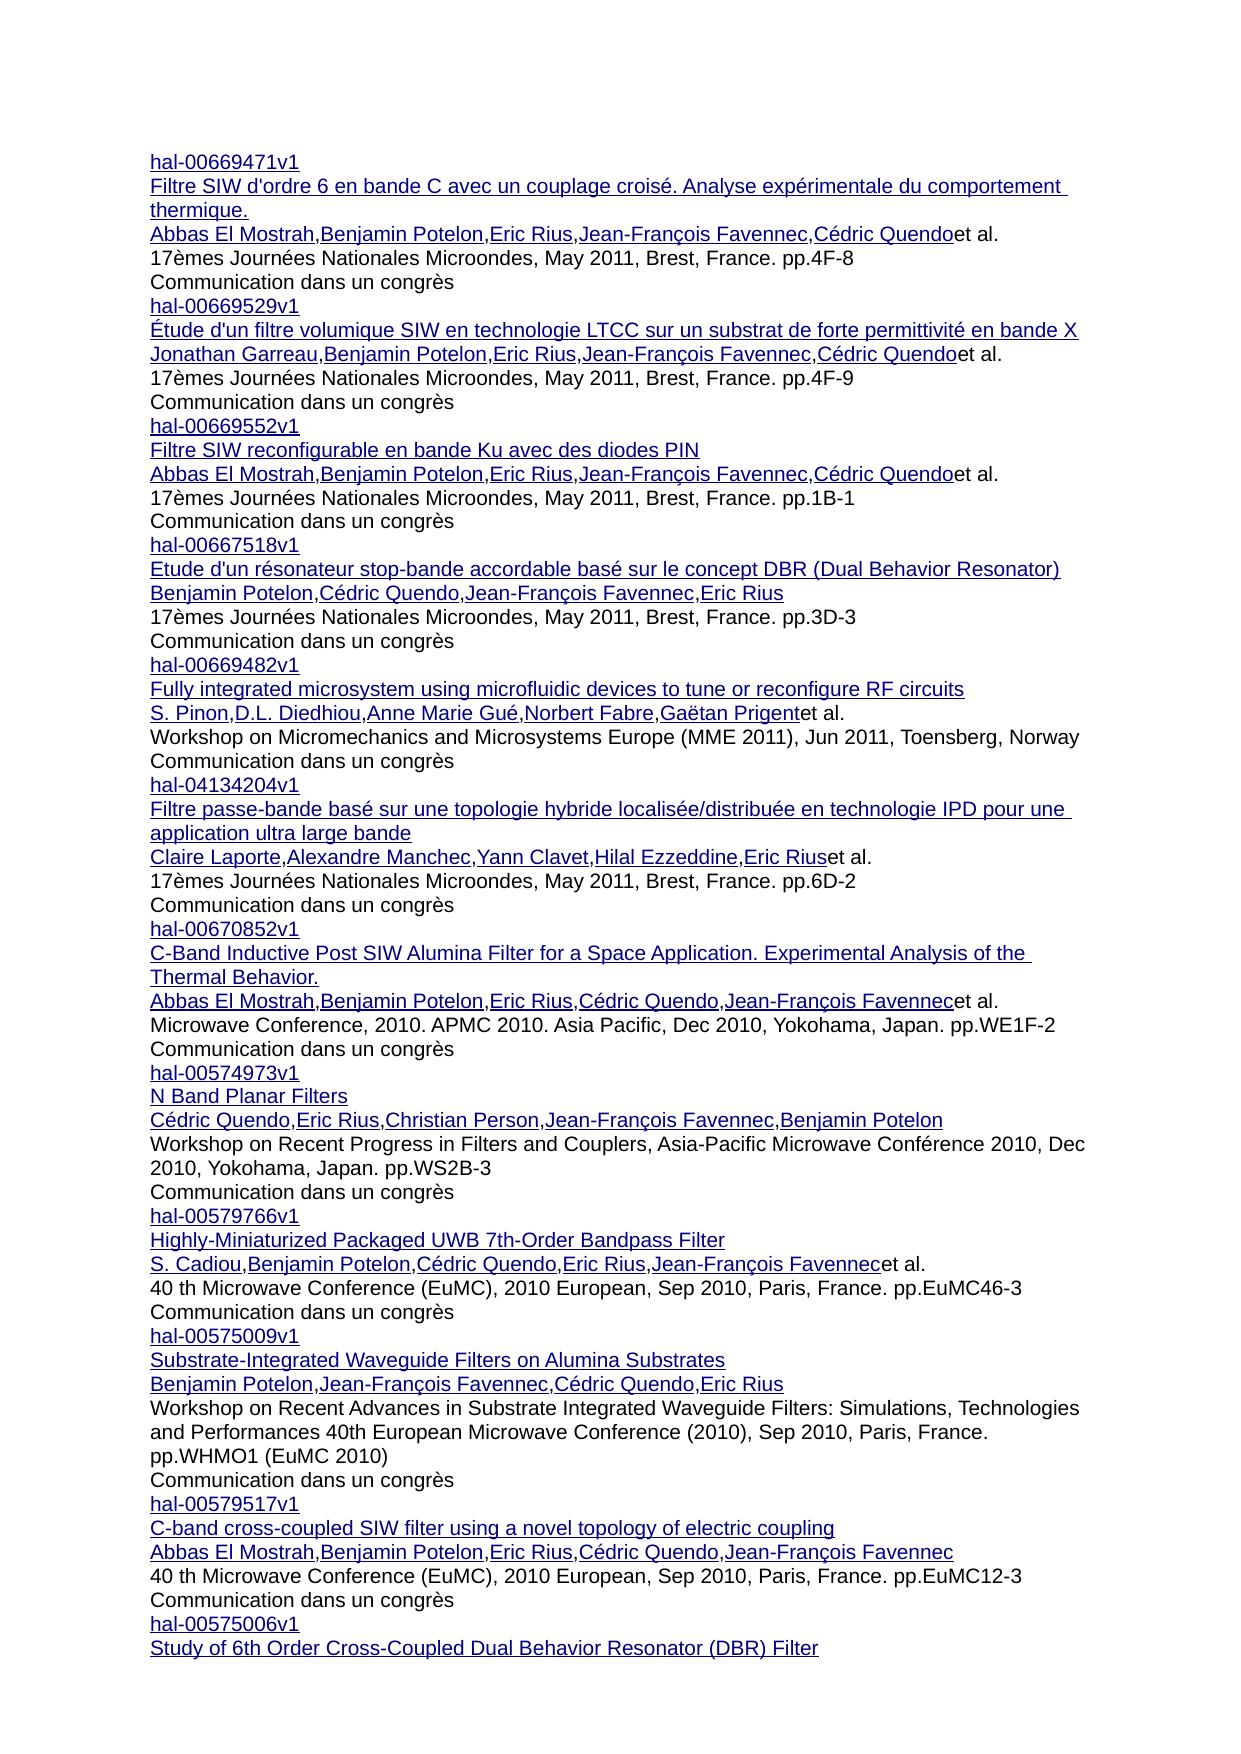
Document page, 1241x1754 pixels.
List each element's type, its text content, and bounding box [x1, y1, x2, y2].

table_cell Filtre passe-bande basé sur une topologie hybride localisée/distribuée en technologie IPD pour une application ultra large bande Claire Laporte,Alexandre Manchec,Yann Clavet,Hilal Ezzeddine,Eric Riuset al. 17èmes Journées Nationales Microondes, May 2011, Brest, France. pp.6D-2 Communication dans un congrès hal-00670852v1 [150, 797, 1090, 941]
table_cell hal-00669471v1 [150, 150, 1090, 174]
table_cell Filtre SIW reconfigurable en bande Ku avec des diodes PIN Abbas El Mostrah,Benjamin Potelon,Eric Rius,Jean-François Favennec,Cédric Quendoet al. 17èmes Journées Nationales Microondes, May 2011, Brest, France. pp.1B-1 Communication dans un congrès hal-00667518v1 [150, 438, 1090, 557]
table_cell N Band Planar Filters Cédric Quendo,Eric Rius,Christian Person,Jean-François Favennec,Benjamin Potelon Workshop on Recent Progress in Filters and Couplers, Asia-Pacific Microwave Conférence 2010, Dec 2010, Yokohama, Japan. pp.WS2B-3 Communication dans un congrès hal-00579766v1 [150, 1084, 1090, 1228]
table_cell Filtre SIW d'ordre 6 en bande C avec un couplage croisé. Analyse expérimentale du comportement thermique. Abbas El Mostrah,Benjamin Potelon,Eric Rius,Jean-François Favennec,Cédric Quendoet al. 17èmes Journées Nationales Microondes, May 2011, Brest, France. pp.4F-8 Communication dans un congrès hal-00669529v1 [150, 174, 1090, 318]
table_cell Substrate-Integrated Waveguide Filters on Alumina Substrates Benjamin Potelon,Jean-François Favennec,Cédric Quendo,Eric Rius Workshop on Recent Advances in Substrate Integrated Waveguide Filters: Simulations, Technologies and Performances 40th European Microwave Conference (2010), Sep 2010, Paris, France. pp.WHMO1 (EuMC 2010) Communication dans un congrès hal-00579517v1 [150, 1348, 1090, 1516]
table_cell Etude d'un résonateur stop-bande accordable basé sur le concept DBR (Dual Behavior Resonator) Benjamin Potelon,Cédric Quendo,Jean-François Favennec,Eric Rius 17èmes Journées Nationales Microondes, May 2011, Brest, France. pp.3D-3 Communication dans un congrès hal-00669482v1 [150, 557, 1090, 677]
table_cell Study of 6th Order Cross-Coupled Dual Behavior Resonator (DBR) Filter [150, 1635, 1090, 1659]
table_cell Highly-Miniaturized Packaged UWB 7th-Order Bandpass Filter S. Cadiou,Benjamin Potelon,Cédric Quendo,Eric Rius,Jean-François Favennecet al. 40 th Microwave Conference (EuMC), 2010 European, Sep 2010, Paris, France. pp.EuMC46-3 Communication dans un congrès hal-00575009v1 [150, 1228, 1090, 1348]
table_cell C-Band Inductive Post SIW Alumina Filter for a Space Application. Experimental Analysis of the Thermal Behavior. Abbas El Mostrah,Benjamin Potelon,Eric Rius,Cédric Quendo,Jean-François Favennecet al. Microwave Conference, 2010. APMC 2010. Asia Pacific, Dec 2010, Yokohama, Japan. pp.WE1F-2 Communication dans un congrès hal-00574973v1 [150, 941, 1090, 1084]
table_cell Fully integrated microsystem using microfluidic devices to tune or reconfigure RF circuits S. Pinon,D.L. Diedhiou,Anne Marie Gué,Norbert Fabre,Gaëtan Prigentet al. Workshop on Micromechanics and Microsystems Europe (MME 2011), Jun 2011, Toensberg, Norway Communication dans un congrès hal-04134204v1 [150, 677, 1090, 797]
table_cell C-band cross-coupled SIW filter using a novel topology of electric coupling Abbas El Mostrah,Benjamin Potelon,Eric Rius,Cédric Quendo,Jean-François Favennec 40 th Microwave Conference (EuMC), 2010 European, Sep 2010, Paris, France. pp.EuMC12-3 Communication dans un congrès hal-00575006v1 [150, 1516, 1090, 1635]
table_cell Étude d'un filtre volumique SIW en technologie LTCC sur un substrat de forte permittivité en bande X Jonathan Garreau,Benjamin Potelon,Eric Rius,Jean-François Favennec,Cédric Quendoet al. 17èmes Journées Nationales Microondes, May 2011, Brest, France. pp.4F-9 Communication dans un congrès hal-00669552v1 [150, 318, 1090, 437]
